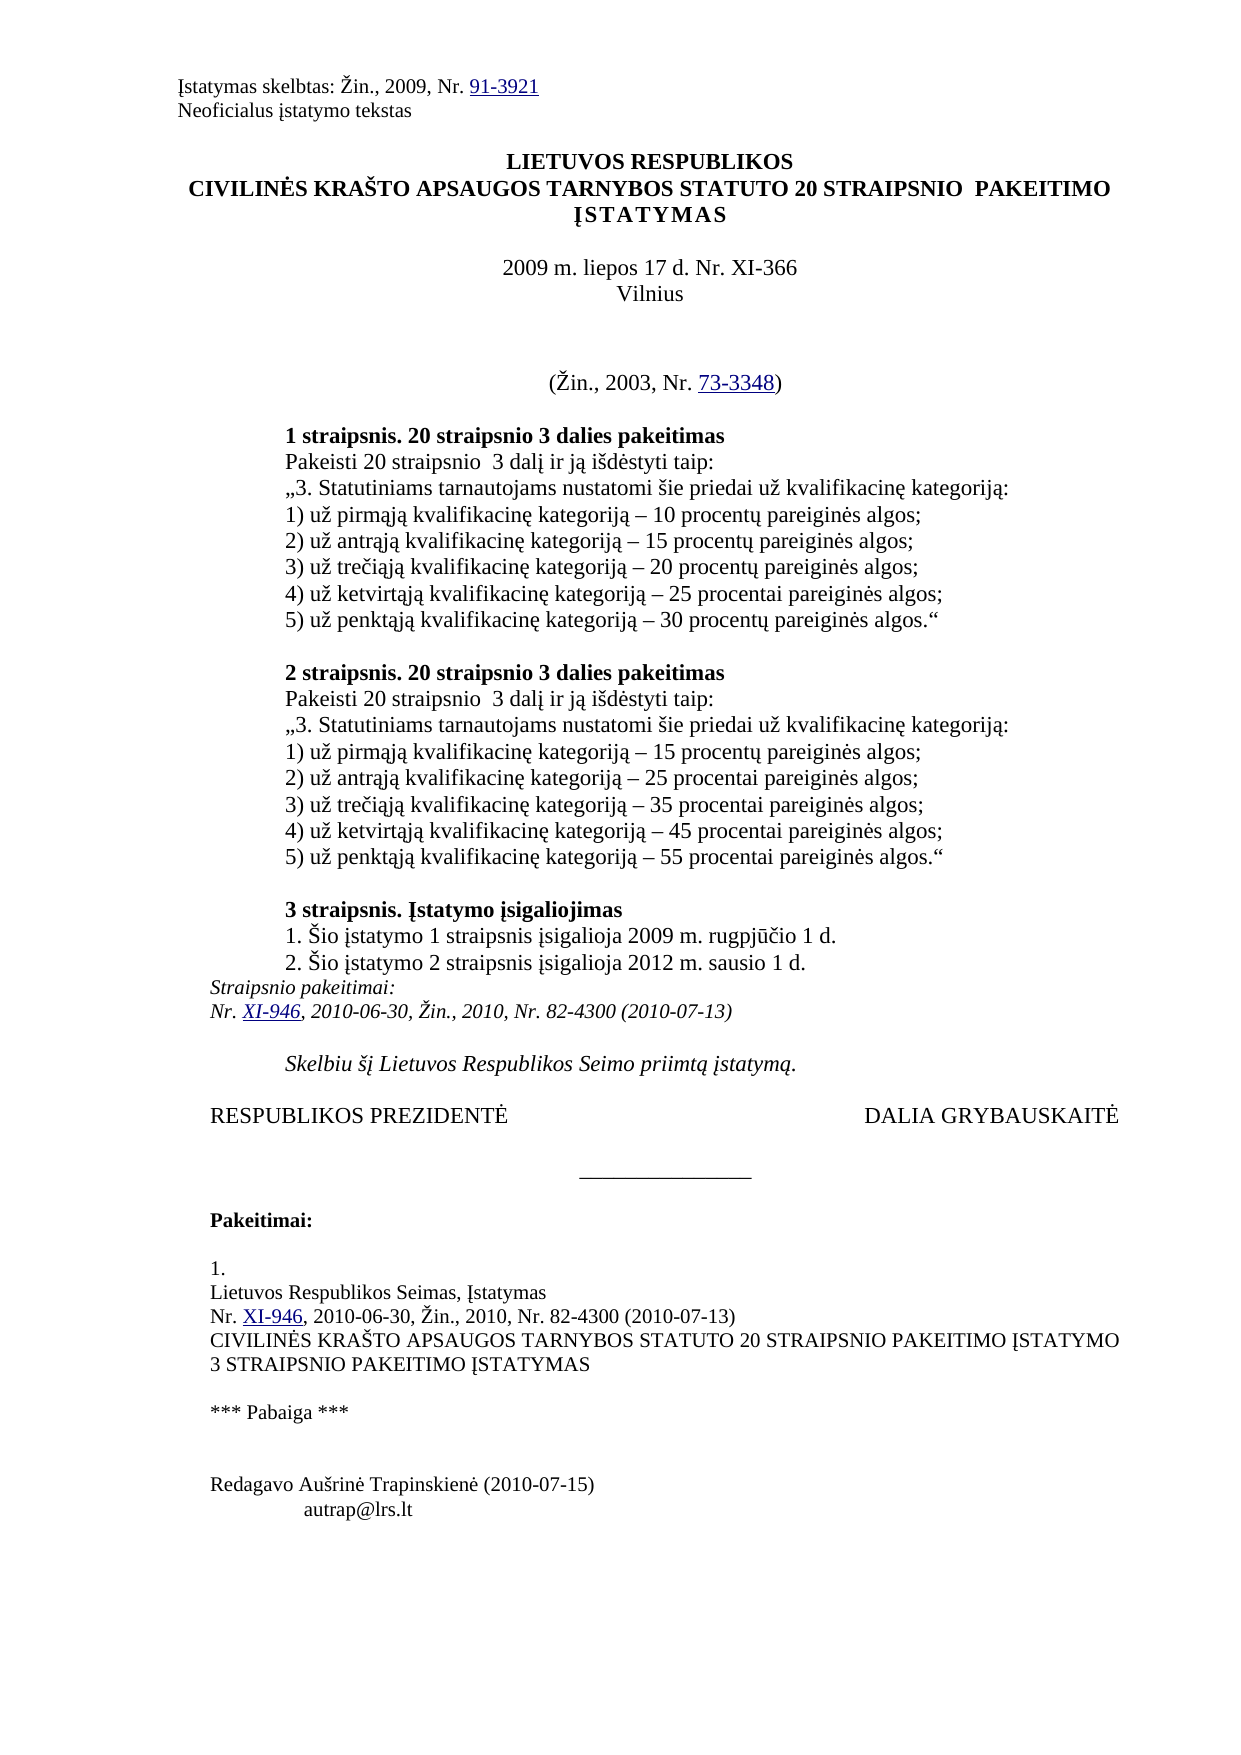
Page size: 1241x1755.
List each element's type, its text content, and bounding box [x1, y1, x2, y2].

text (Žin., 2003, Nr. 73-3348) [210, 369, 1120, 395]
text 3) už trečiąją kvalifikacinę kategoriją – 20 procentų pareiginės algos; [210, 553, 1120, 580]
text 1 straipsnis. 20 straipsnio 3 dalies pakeitimas [210, 422, 1120, 448]
text 4) už ketvirtąją kvalifikacinę kategoriją – 45 procentai pareiginės algos; [210, 817, 1120, 843]
text Pakeisti 20 straipsnio 3 dalį ir ją išdėstyti taip: [210, 685, 1120, 712]
text Neoficialus įstatymo tekstas [177, 98, 1122, 122]
text CIVILINĖS KRAŠTO APSAUGOS TARNYBOS STATUTO 20 STRAIPSNIO PAKEITIMO ĮSTATYMO 3 STRAIPSNIO PAKEITIMO ĮSTATYMAS [210, 1328, 1120, 1376]
text Skelbiu šį Lietuvos Respublikos Seimo priimtą įstatymą. [210, 1049, 1120, 1076]
text 2) už antrąją kvalifikacinę kategoriją – 15 procentų pareiginės algos; [210, 527, 1120, 553]
text 2) už antrąją kvalifikacinę kategoriją – 25 procentai pareiginės algos; [210, 764, 1120, 791]
text RESPUBLIKOS PREZIDENTĖ DALIA GRYBAUSKAITĖ [210, 1102, 1120, 1129]
text CIVILINĖS KRAŠTO APSAUGOS TARNYBOS STATUTO 20 STRAIPSNIO PAKEITIMO [177, 175, 1122, 201]
text 3) už trečiąją kvalifikacinę kategoriją – 35 procentai pareiginės algos; [210, 791, 1120, 817]
text Lietuvos Respublikos Seimas, Įstatymas [210, 1280, 1120, 1304]
text Nr. XI-946, 2010-06-30, Žin., 2010, Nr. 82-4300 (2010-07-13) [210, 1304, 1120, 1328]
text Redagavo Aušrinė Trapinskienė (2010-07-15) [210, 1472, 1120, 1496]
text 4) už ketvirtąją kvalifikacinę kategoriją – 25 procentai pareiginės algos; [210, 580, 1120, 606]
text *** Pabaiga *** [210, 1400, 1120, 1424]
text Pakeisti 20 straipsnio 3 dalį ir ją išdėstyti taip: [210, 448, 1120, 474]
text 5) už penktąją kvalifikacinę kategoriją – 30 procentų pareiginės algos.“ [210, 606, 1120, 632]
text _______________ [210, 1155, 1120, 1181]
text 3 straipsnis. Įstatymo įsigaliojimas [210, 896, 1120, 922]
text 2. Šio įstatymo 2 straipsnis įsigalioja 2012 m. sausio 1 d. [210, 949, 1120, 975]
text Straipsnio pakeitimai: [210, 975, 1120, 999]
text „3. Statutiniams tarnautojams nustatomi šie priedai už kvalifikacinę kategoriją: [210, 712, 1120, 738]
text Pakeitimai: [210, 1208, 1120, 1232]
text 1. [210, 1256, 1120, 1280]
text autrap@lrs.lt [210, 1496, 1120, 1521]
text 1) už pirmąją kvalifikacinę kategoriją – 10 procentų pareiginės algos; [210, 501, 1120, 527]
text „3. Statutiniams tarnautojams nustatomi šie priedai už kvalifikacinę kategoriją: [210, 474, 1120, 501]
text 2 straipsnis. 20 straipsnio 3 dalies pakeitimas [210, 659, 1120, 685]
text ĮSTATYMAS [177, 201, 1122, 227]
text 1) už pirmąją kvalifikacinę kategoriją – 15 procentų pareiginės algos; [210, 738, 1120, 764]
text Įstatymas skelbtas: Žin., 2009, Nr. 91-3921 [177, 74, 1122, 98]
text Nr. XI-946, 2010-06-30, Žin., 2010, Nr. 82-4300 (2010-07-13) [210, 999, 1120, 1023]
text 2009 m. liepos 17 d. Nr. XI-366 Vilnius [177, 254, 1122, 306]
text 5) už penktąją kvalifikacinę kategoriją – 55 procentai pareiginės algos.“ [210, 843, 1120, 870]
text 1. Šio įstatymo 1 straipsnis įsigalioja 2009 m. rugpjūčio 1 d. [210, 922, 1120, 949]
text LIETUVOS RESPUBLIKOS [177, 148, 1122, 175]
